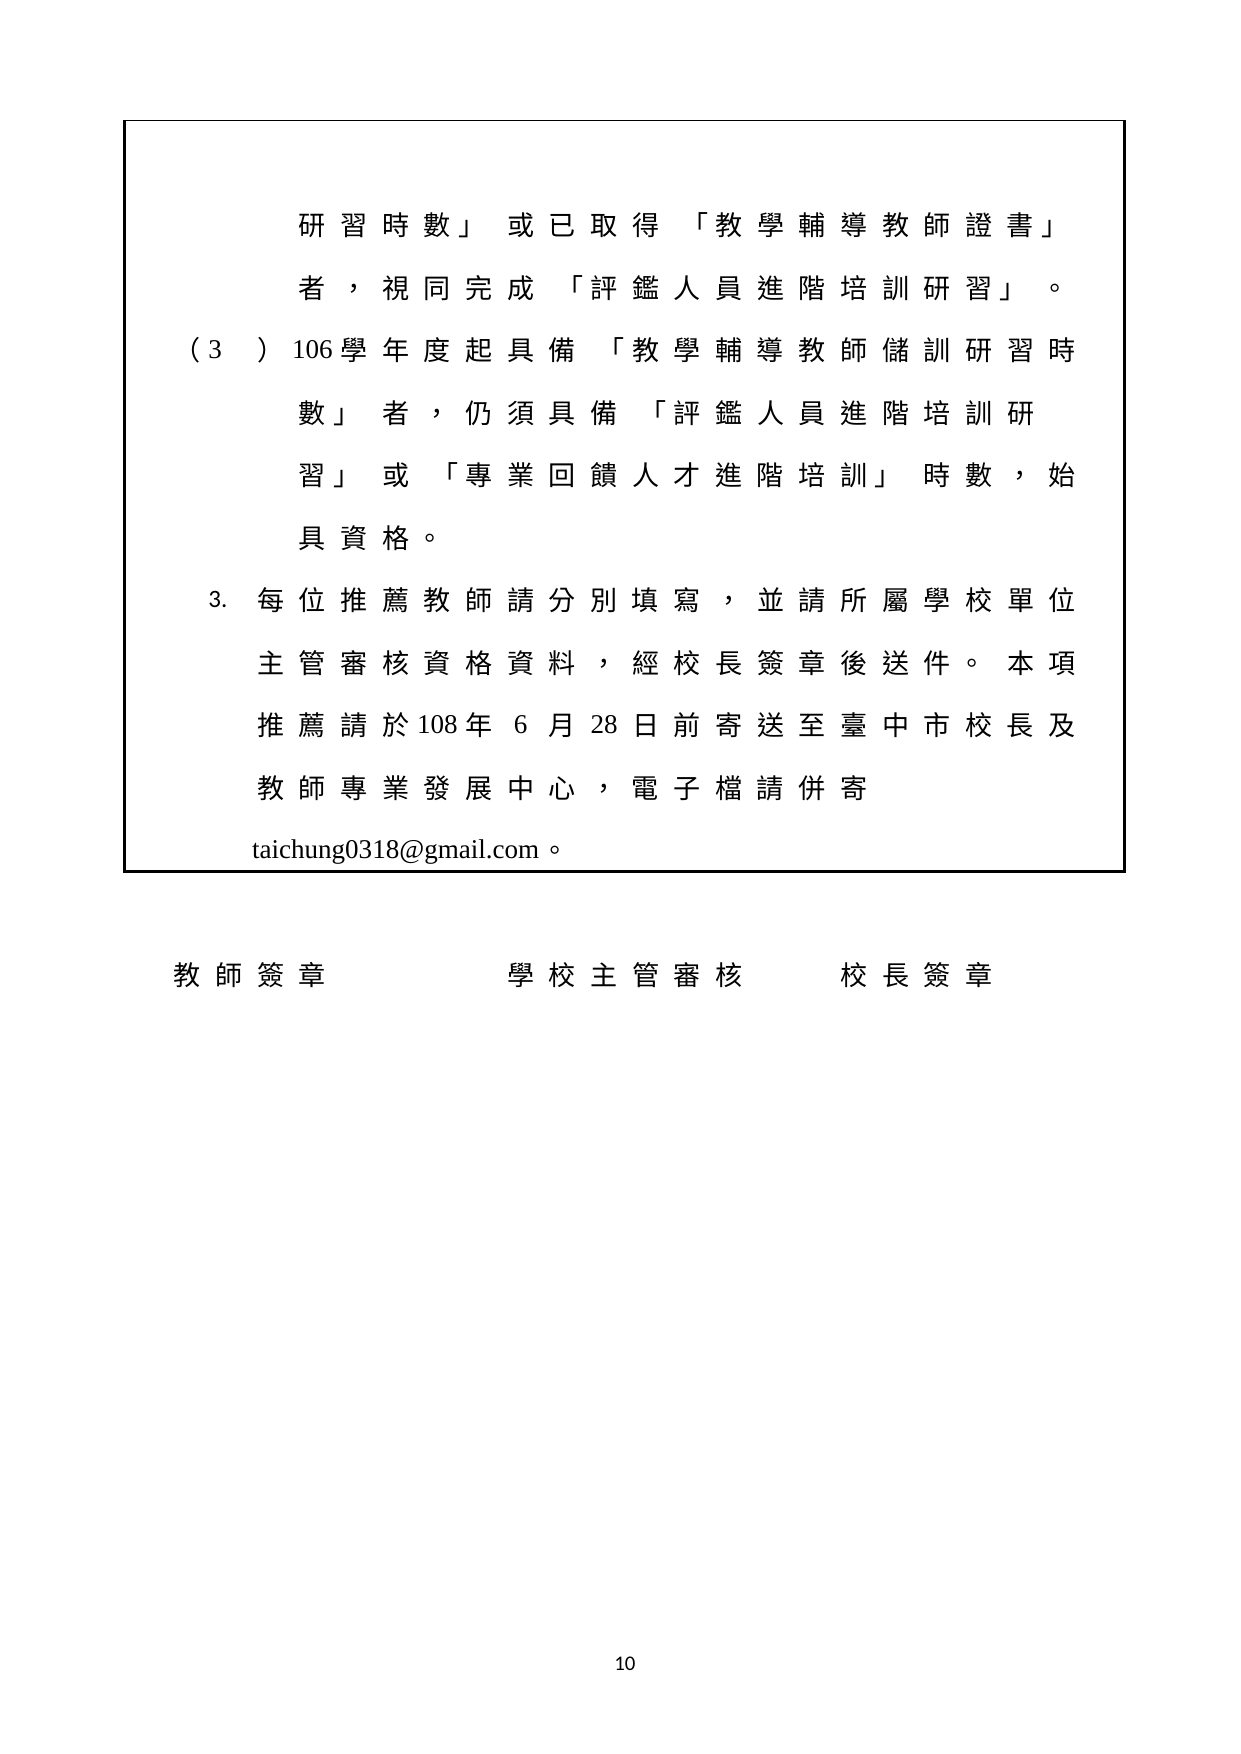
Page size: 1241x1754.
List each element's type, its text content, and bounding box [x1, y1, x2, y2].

table_cell 校長簽章 [793, 873, 1125, 1032]
table_cell 備註： 請依「具備資格檢核」各欄位中填具相關研習或證書資料，並依下列各項檢附相關證明文件： 「評鑑人員進階研習時數」、「專業回饋人才進階培訓研習時數」或「教學輔導教師儲訓研習時數」：請檢附全國教師在職進修網研習時數證明。 「評鑑人員進階資格」或「教學輔導教師資格」：請檢附證書影本。 「教師專業學習社群經歷」：請提供可資證明之資料。 「其他有利條件」：請提供可資證明之資料，並自行說明與輔導夥伴之相關性。 資格認定基準如下： 若已取得「評鑑人員進階證書」或「專業回饋人才進階證書」者，視同完成「評鑑人員進階培訓研習」或「專業回饋人才進階培訓」。 若於105學年度以前具備「教學輔導教師儲訓研習時數」或已取得「教學輔導教師證書」者，視同完成「評鑑人員進階培訓研習」。 106學年度起具備「教學輔導教師儲訓研習時數」者，仍須具備「評鑑人員進階培訓研習」或「專業回饋人才進階培訓」時數，始具資格。 每位推薦教師請分別填寫，並請所屬學校單位主管審核資格資料，經校長簽章後送件。本項推薦請於108年6月28日前寄送至臺中市校長及教師專業發展中心，電子檔請併寄taichung0318@gmail.com。 [126, 121, 1123, 869]
table_cell 學校主管審核 [459, 873, 792, 1032]
table_cell 教師簽章 [125, 873, 459, 1032]
